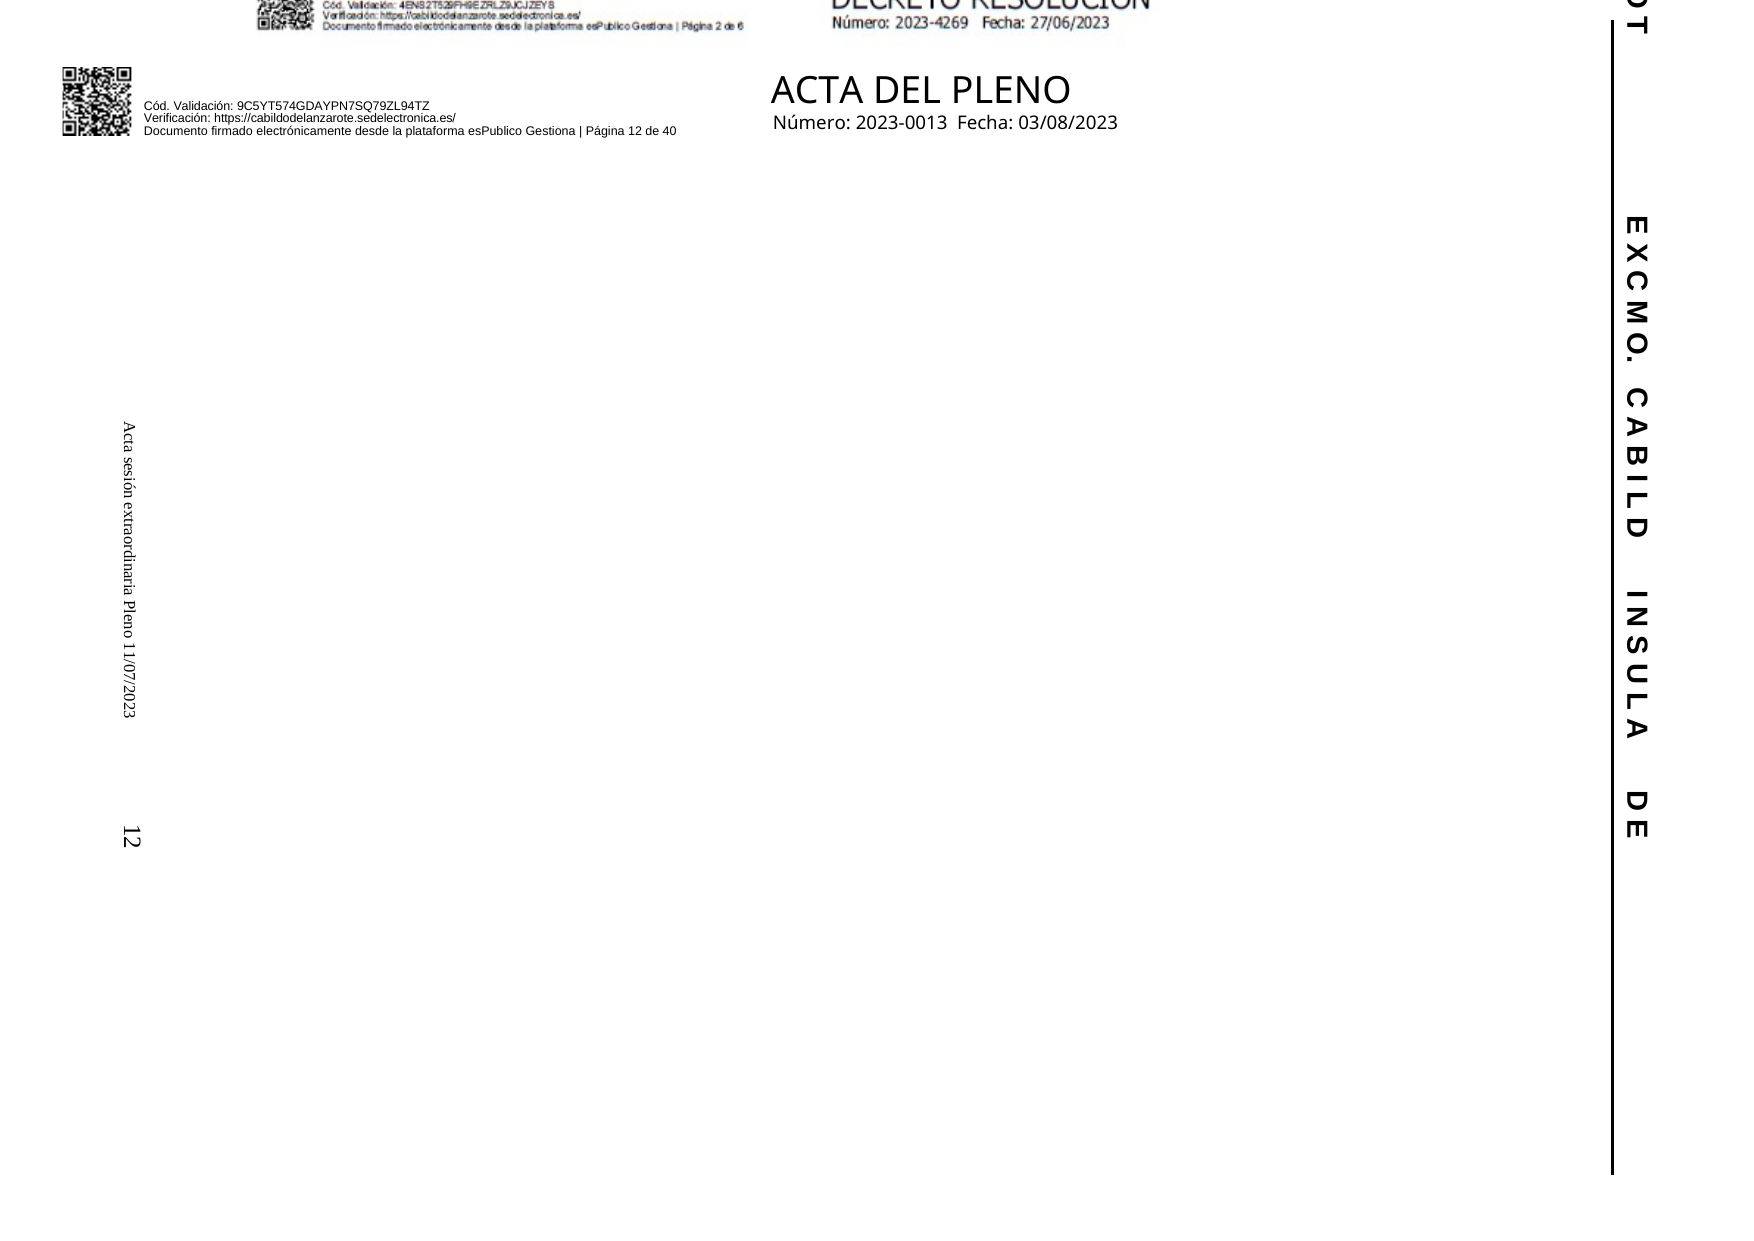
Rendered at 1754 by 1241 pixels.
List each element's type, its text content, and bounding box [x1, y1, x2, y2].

picture [62, 67, 132, 136]
text D E [1621, 790, 1654, 841]
text 12 [119, 824, 147, 851]
subtitle ACTA DEL PLENO [771, 69, 1727, 113]
text Número: 2023-0013 Fecha: 03/08/2023 [773, 113, 1727, 133]
text L A N Z A R O T E [1619, 0, 1654, 59]
picture [254, 0, 1518, 73]
text E X C M O. [1621, 215, 1654, 365]
text Documento firmado electrónicamente desde la plataforma esPublico Gestiona | Página 12 de 40 [144, 125, 680, 138]
text Verificación: https://cabildodelanzarote.sedelectronica.es/ [144, 113, 680, 125]
text Cód. Validación: 9C5YT574GDAYPN7SQ79ZL94TZ [144, 99, 680, 113]
text C A B I L D O [1619, 387, 1654, 568]
text Acta sesión extraordinaria Pleno 11/07/2023 [121, 421, 140, 720]
text I N S U L A R [1619, 590, 1654, 768]
